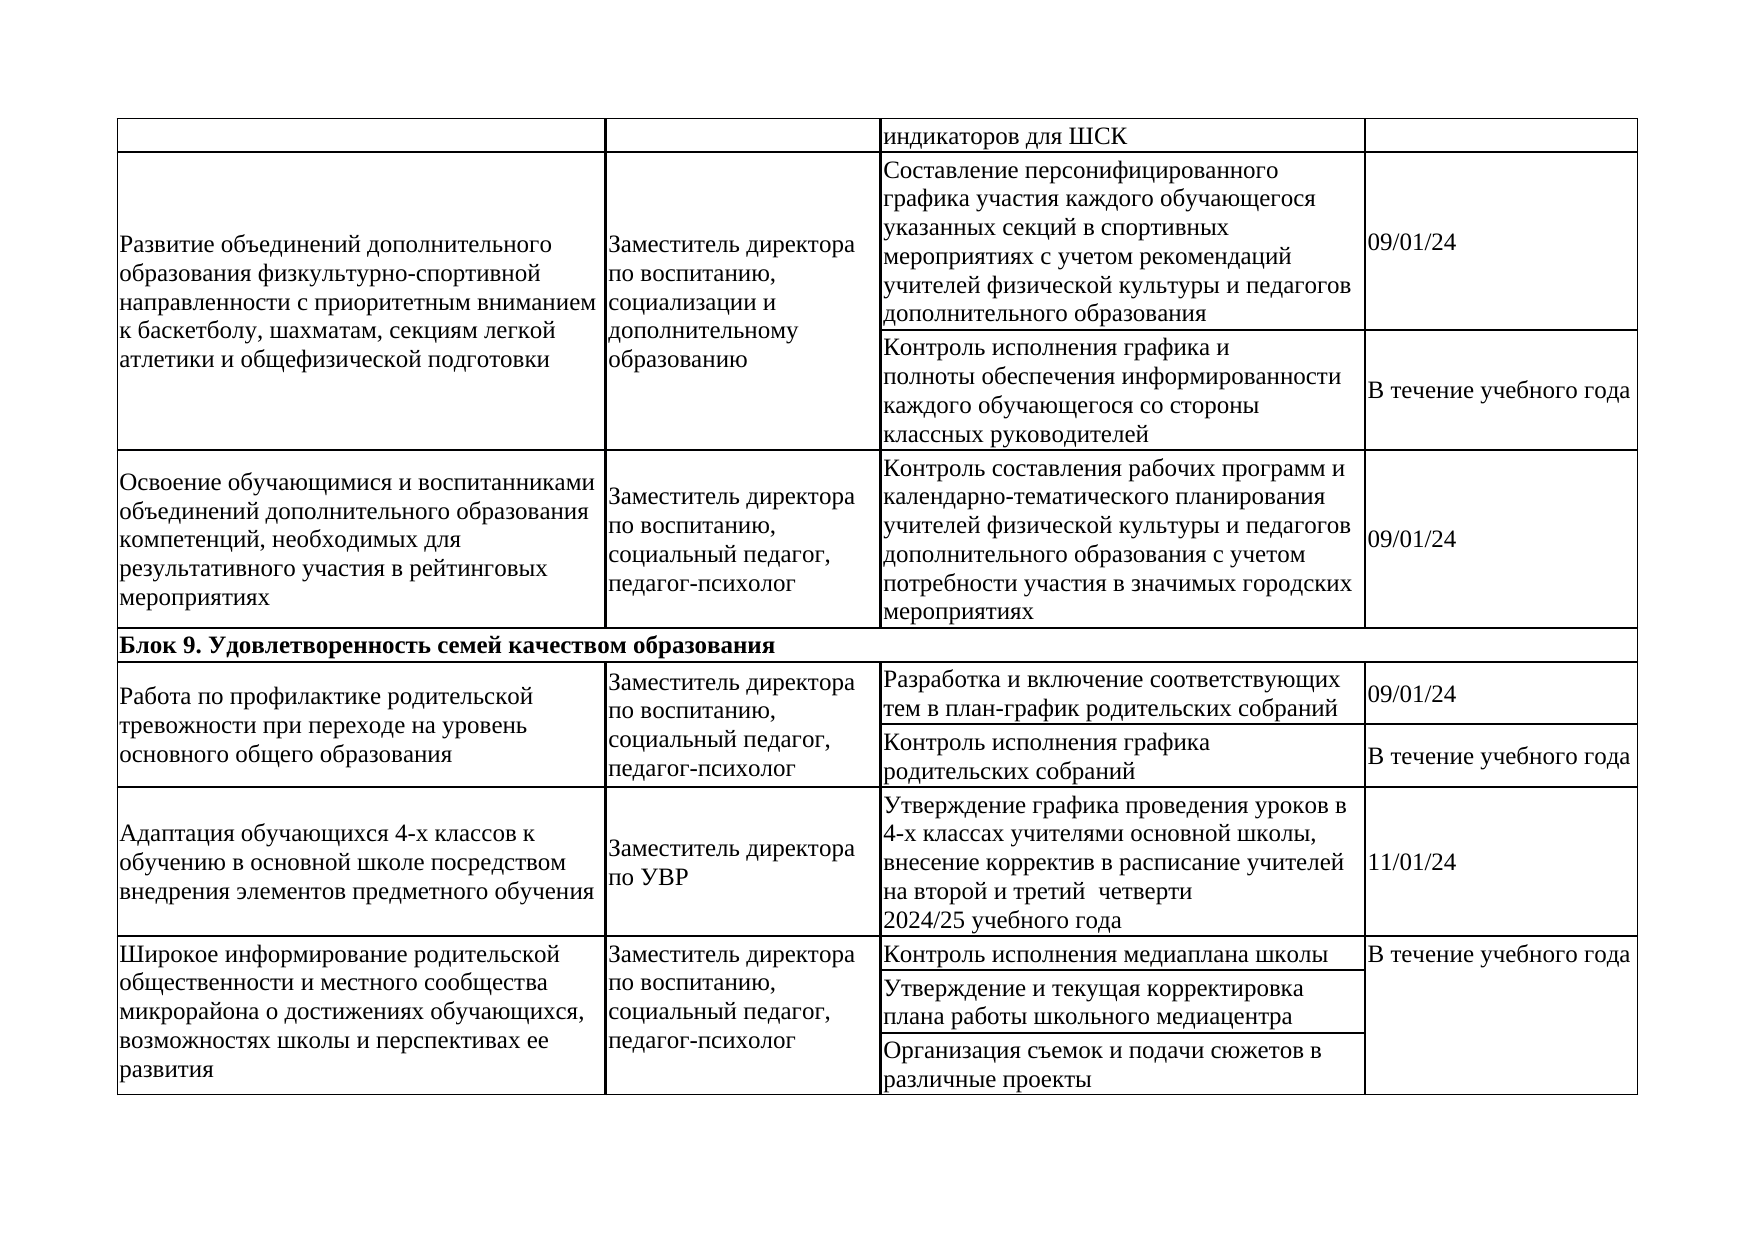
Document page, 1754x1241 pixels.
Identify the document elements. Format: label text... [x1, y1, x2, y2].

table_cell В течение учебного года [1366, 937, 1637, 1094]
table_cell Заместитель директора по воспитанию, социальный педагог, педагог-психолог [607, 663, 879, 786]
table_cell Освоение обучающимися и воспитанниками объединений дополнительного образования компетенций, необходимых для результативного участия в рейтинговых мероприятиях [118, 451, 604, 627]
table_cell Организация съемок и подачи сюжетов в различные проекты [882, 1034, 1364, 1094]
table_cell Блок 9. Удовлетворенность семей качеством образования [118, 629, 1637, 661]
table_cell Работа по профилактике родительской тревожности при переходе на уровень основного общего образования [118, 663, 604, 786]
table_cell Широкое информирование родительской общественности и местного сообщества микрорайона о достижениях обучающихся, возможностях школы и перспективах ее развития [118, 937, 604, 1094]
table_cell 01.11.24 [1366, 788, 1637, 935]
table_cell Контроль исполнения графика и полноты обеспечения информированности каждого обучающегося со стороны классных руководителей [882, 331, 1364, 449]
table_cell 01.09.24 [1366, 153, 1637, 329]
table_cell Контроль исполнения медиаплана школы [882, 937, 1364, 969]
table_cell В течение учебного года [1366, 725, 1637, 786]
table_cell Заместитель директора по УВР [607, 788, 879, 935]
table_cell Адаптация обучающихся 4-х классов к обучению в основной школе посредством внедрения элементов предметного обучения [118, 788, 604, 935]
table_cell В течение учебного года [1366, 331, 1637, 449]
table_cell Заместитель директора по воспитанию, социальный педагог, педагог-психолог [607, 451, 879, 627]
table_cell 01.09.24 [1366, 451, 1637, 627]
table_cell индикаторов для ШСК [882, 119, 1364, 151]
table_cell 01.09.24 [1366, 663, 1637, 723]
table_cell Составление персонифицированного графика участия каждого обучающегося указанных секций в спортивных мероприятиях с учетом рекомендаций учителей физической культуры и педагогов дополнительного образования [882, 153, 1364, 329]
table_cell [607, 119, 879, 151]
table_cell Контроль составления рабочих программ и календарно-тематического планирования учителей физической культуры и педагогов дополнительного образования с учетом потребности участия в значимых городских мероприятиях [882, 451, 1364, 627]
table_cell Контроль исполнения графика родительских собраний [882, 725, 1364, 786]
table_cell Утверждение и текущая корректировка плана работы школьного медиацентра [882, 971, 1364, 1032]
table_cell Развитие объединений дополнительного образования физкультурно-спортивной направленности с приоритетным вниманием к баскетболу, шахматам, секциям легкой атлетики и общефизической подготовки [118, 153, 604, 449]
table_cell Разработка и включение соответствующих тем в план-график родительских собраний [882, 663, 1364, 723]
table_cell Утверждение графика проведения уроков в 4-х классах учителями основной школы, внесение корректив в расписание учителей на второй и третий четверти 2024/25 учебного года [882, 788, 1364, 935]
table_cell Заместитель директора по воспитанию, социальный педагог, педагог-психолог [607, 937, 879, 1094]
table_cell [118, 119, 604, 151]
table_cell [1366, 119, 1637, 151]
table_cell Заместитель директора по воспитанию, социализации и дополнительному образованию [607, 153, 879, 449]
